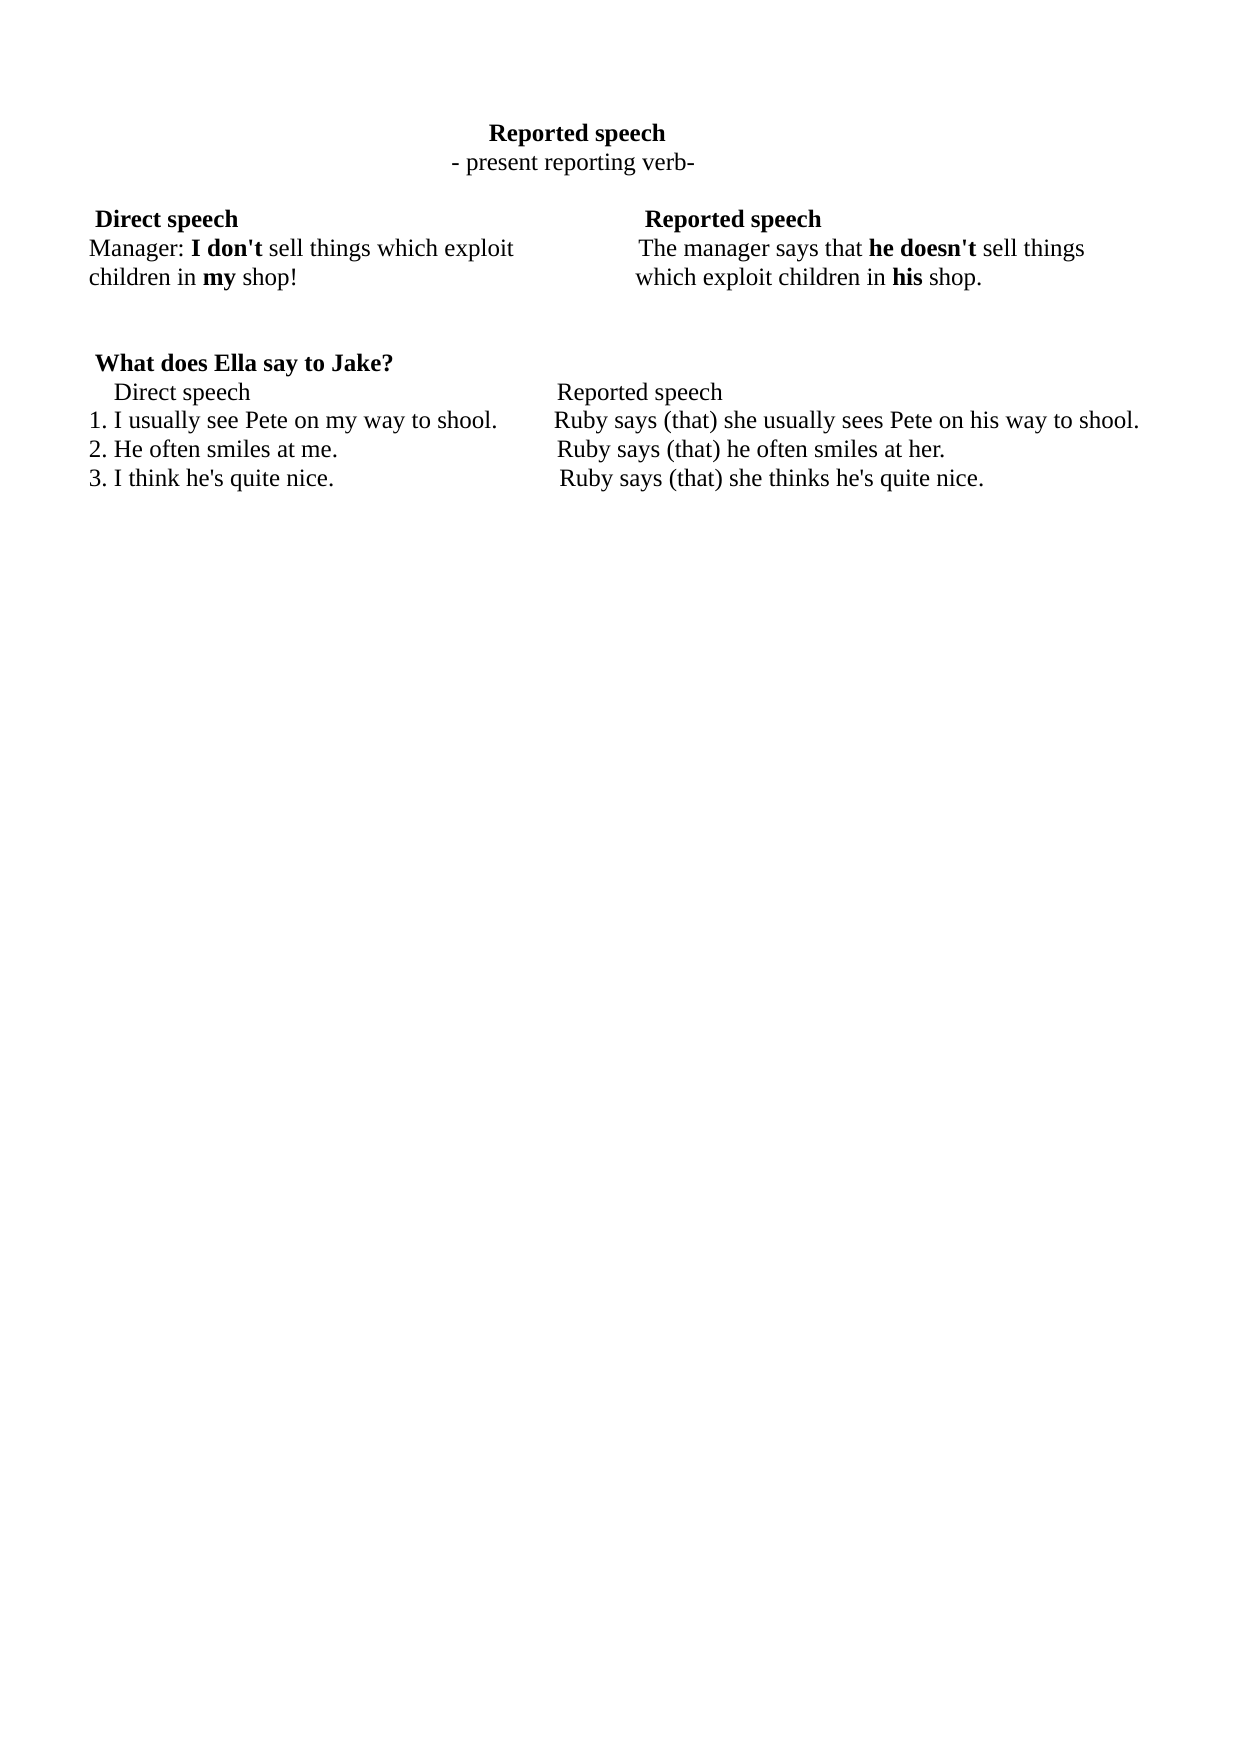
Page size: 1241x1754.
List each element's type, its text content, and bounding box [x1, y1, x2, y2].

text Direct speech Reported speech [89, 377, 1143, 406]
text Manager: I don't sell things which exploit The manager says that he doesn't sell things [89, 233, 1143, 262]
text 2. He often smiles at me. Ruby says (that) he often smiles at her. [89, 434, 1143, 463]
text Reported speech [89, 118, 1143, 147]
text Direct speech Reported speech [89, 204, 1143, 233]
text - present reporting verb- [89, 147, 1143, 176]
text 1. I usually see Pete on my way to shool. Ruby says (that) she usually sees Pete on his way to shool. [89, 406, 1143, 434]
text children in my shop! which exploit children in his shop. [89, 262, 1143, 291]
text What does Ella say to Jake? [89, 348, 1143, 377]
text 3. I think he's quite nice. Ruby says (that) she thinks he's quite nice. [89, 463, 1143, 492]
